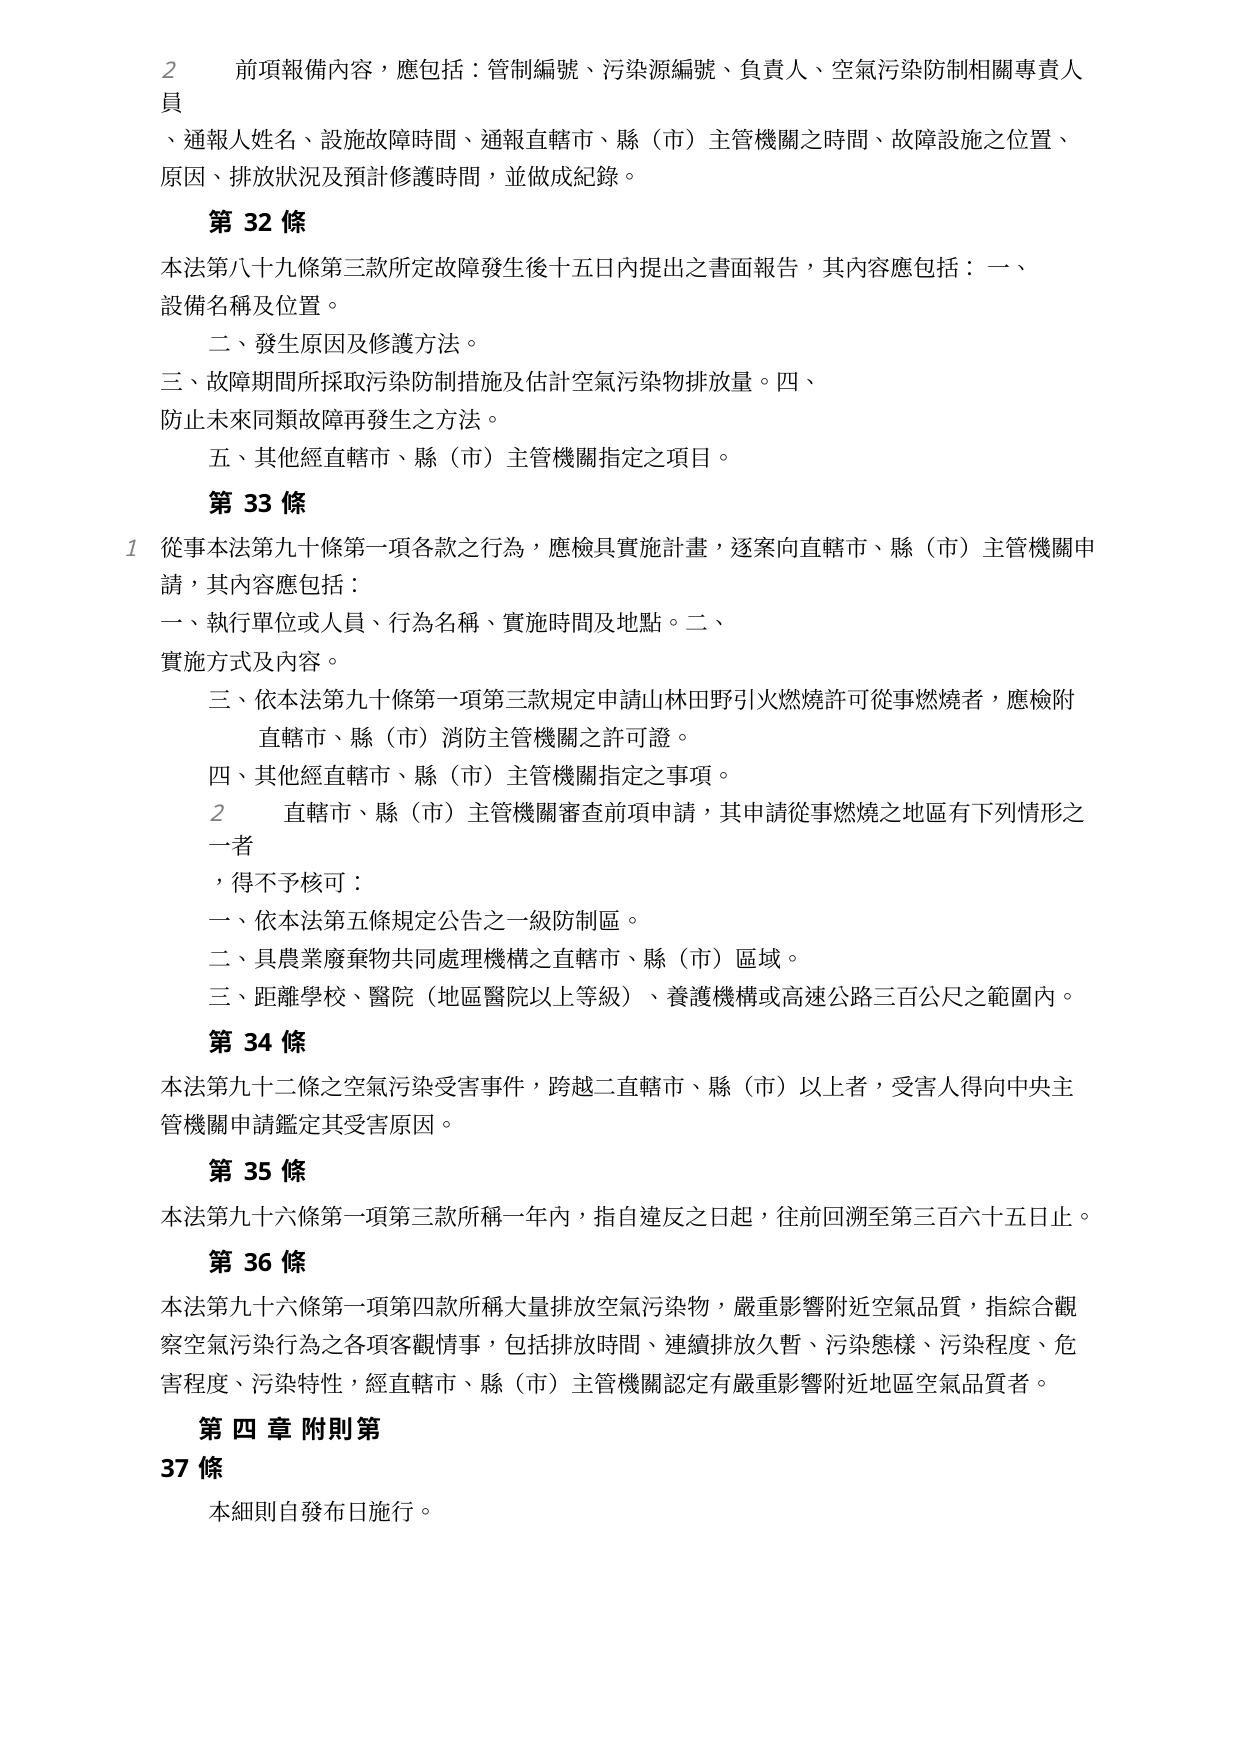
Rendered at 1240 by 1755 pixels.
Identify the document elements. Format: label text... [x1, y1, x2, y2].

subtitle 第 32 條 [208, 202, 1098, 239]
text 本法第九十六條第一項第三款所稱一年內，指自違反之日起，往前回溯至第三百六十五日止。 [160, 1198, 1079, 1231]
subtitle 第 36 條 [208, 1242, 1098, 1278]
text 三、依本法第九十條第一項第三款規定申請山林田野引火燃燒許可從事燃燒者，應檢附直轄市、縣（市）消防主管機關之許可證。 [208, 682, 1079, 753]
text 三、距離學校、醫院（地區醫院以上等級）、養護機構或高速公路三百公尺之範圍內。 [208, 979, 1098, 1012]
subtitle 第 33 條 [208, 484, 1098, 520]
text 本法第八十九條第三款所定故障發生後十五日內提出之書面報告，其內容應包括： 一、設備名稱及位置。 [160, 250, 1033, 321]
list 直轄市、縣（市）主管機關審查前項申請，其申請從事燃燒之地區有下列情形之一者 [208, 795, 1098, 861]
text 本法第九十六條第一項第四款所稱大量排放空氣污染物，嚴重影響附近空氣品質，指綜合觀察空氣污染行為之各項客觀情事，包括排放時間、連續排放久暫、污染態樣、污染程度、危害程度、污染特性，經直轄市、縣（市）主管機關認定有嚴重影響附近地區空氣品質者。 [160, 1289, 1079, 1399]
text 本細則自發布日施行。 [208, 1494, 1098, 1527]
list 從事本法第九十條第一項各款之行為，應檢具實施計畫，逐案向直轄市、縣（市）主管機關申請，其內容應包括： [123, 530, 1098, 601]
subtitle 第 35 條 [208, 1151, 1098, 1187]
text 一、執行單位或人員、行為名稱、實施時間及地點。二、實施方式及內容。 [160, 606, 736, 677]
text 四、其他經直轄市、縣（市）主管機關指定之事項。 [208, 758, 1098, 791]
text 、通報人姓名、設施故障時間、通報直轄市、縣（市）主管機關之時間、故障設施之位置、原因、排放狀況及預計修護時間，並做成紀錄。 [160, 122, 1079, 192]
text 二、發生原因及修護方法。 [208, 326, 1098, 359]
text 二、具農業廢棄物共同處理機構之直轄市、縣（市）區域。 [208, 941, 1098, 974]
text ，得不予核可： [208, 865, 1098, 898]
text 五、其他經直轄市、縣（市）主管機關指定之項目。 [208, 441, 1098, 473]
text 一、依本法第五條規定公告之一級防制區。 [208, 903, 1098, 936]
list 前項報備內容，應包括：管制編號、污染源編號、負責人、空氣污染防制相關專責人員 [160, 52, 1098, 118]
subtitle 第 四 章 附則第 37 條 [160, 1409, 408, 1484]
subtitle 第 34 條 [208, 1022, 1098, 1058]
text 本法第九十二條之空氣污染受害事件，跨越二直轄市、縣（市）以上者，受害人得向中央主管機關申請鑑定其受害原因。 [160, 1069, 1079, 1141]
text 三、故障期間所採取污染防制措施及估計空氣污染物排放量。四、防止未來同類故障再發生之方法。 [160, 364, 827, 435]
